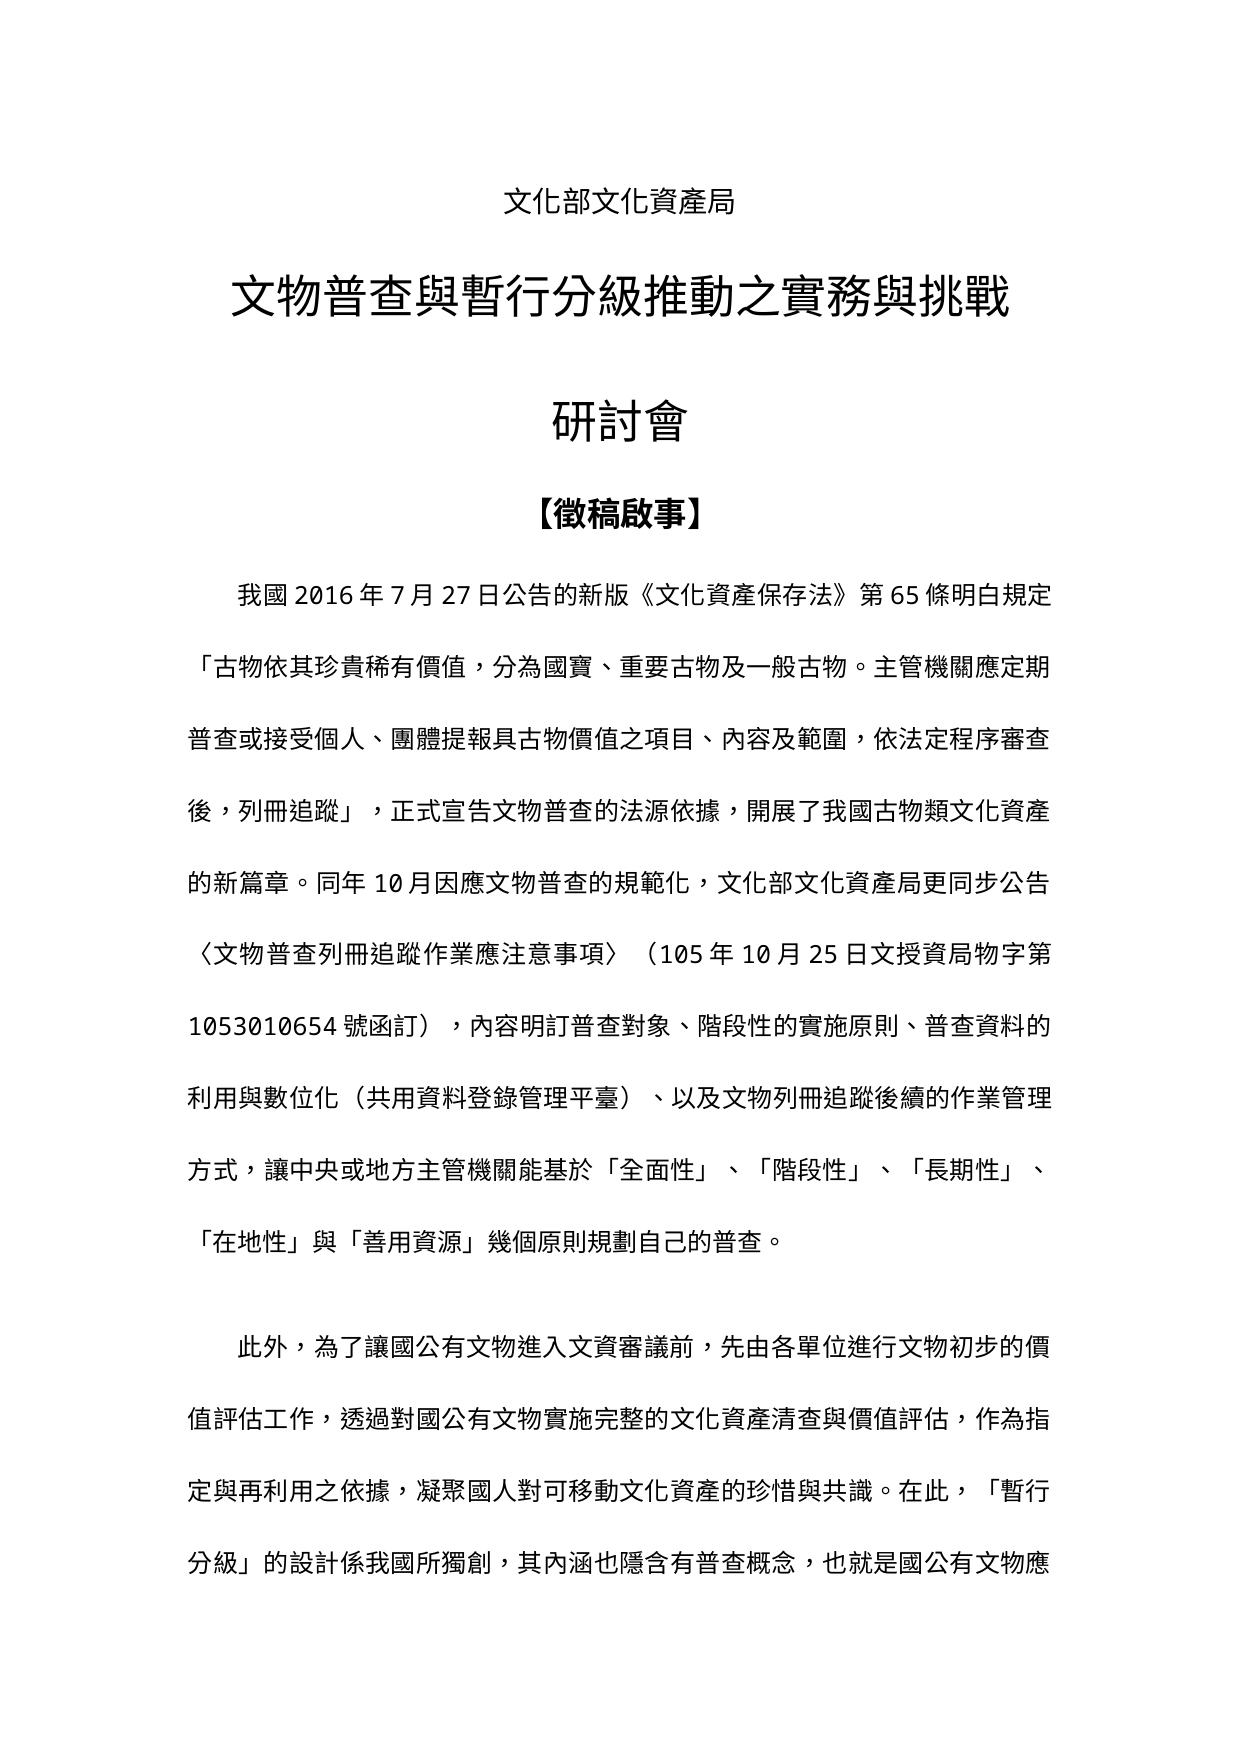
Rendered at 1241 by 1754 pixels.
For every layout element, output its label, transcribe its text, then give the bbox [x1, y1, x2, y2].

text 我國2016年7月27日公告的新版《文化資產保存法》第65條明白規定「古物依其珍貴稀有價值，分為國寶、重要古物及一般古物。主管機關應定期普查或接受個人、團體提報具古物價值之項目、內容及範圍，依法定程序審查後，列冊追蹤」，正式宣告文物普查的法源依據，開展了我國古物類文化資產的新篇章。同年10月因應文物普查的規範化，文化部文化資產局更同步公告〈文物普查列冊追蹤作業應注意事項〉（105年10月25日文授資局物字第1053010654號函訂），內容明訂普查對象、階段性的實施原則、普查資料的利用與數位化（共用資料登錄管理平臺）、以及文物列冊追蹤後續的作業管理方式，讓中央或地方主管機關能基於「全面性」、「階段性」、「長期性」、「在地性」與「善用資源」幾個原則規劃自己的普查。 [187, 552, 1053, 1261]
text 文物普查與暫行分級推動之實務與挑戰 [187, 221, 1053, 346]
text 【徵稿啟事】 [187, 471, 1053, 533]
text 研討會 [187, 346, 1053, 471]
text 此外，為了讓國公有文物進入文資審議前，先由各單位進行文物初步的價值評估工作，透過對國公有文物實施完整的文化資產清查與價值評估，作為指定與再利用之依據，凝聚國人對可移動文化資產的珍惜與共識。在此，「暫行分級」的設計係我國所獨創，其內涵也隱含有普查概念，也就是國公有文物應 [187, 1304, 1053, 1582]
text 文化部文化資產局 [187, 158, 1053, 221]
